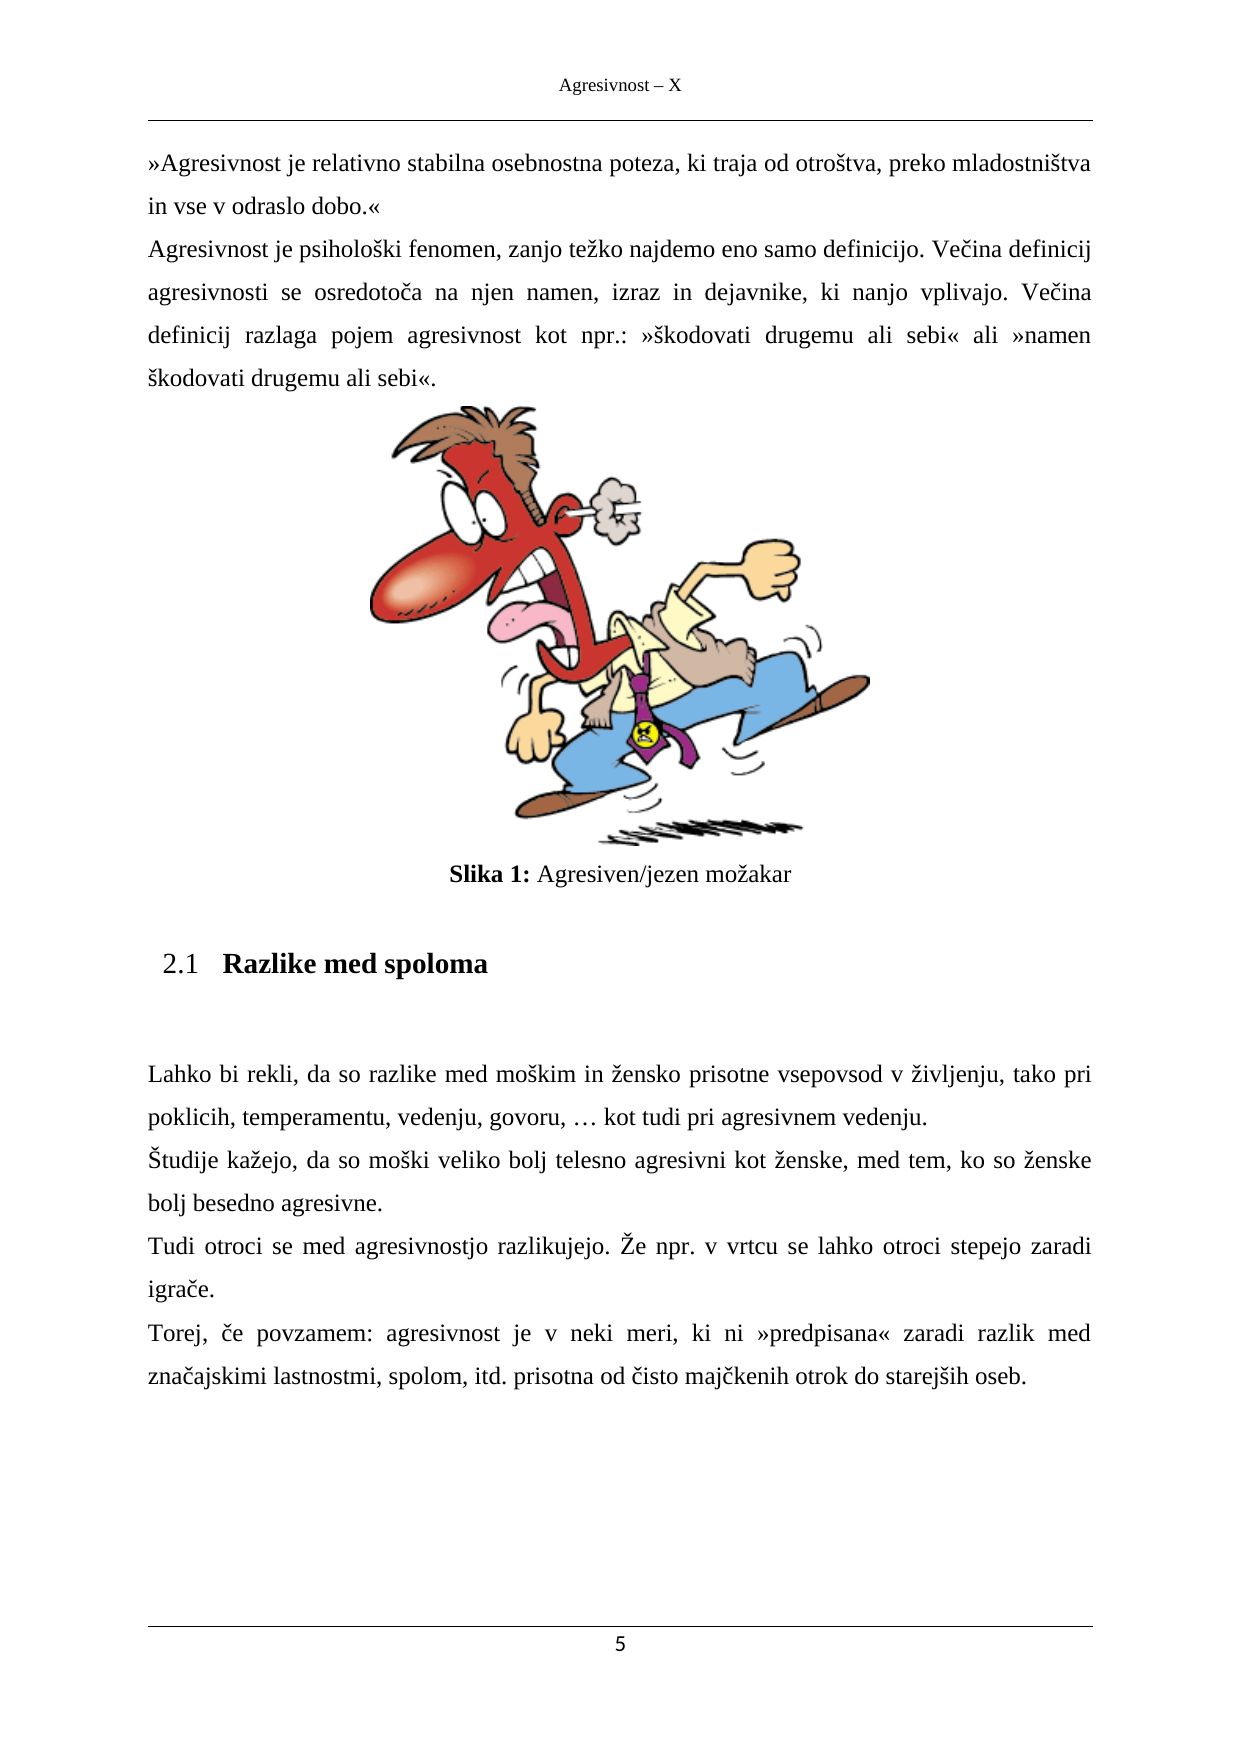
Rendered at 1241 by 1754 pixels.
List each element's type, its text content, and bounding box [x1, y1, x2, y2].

text Lahko bi rekli, da so razlike med moškim in žensko prisotne vsepovsod v življenju, tako pri poklicih, temperamentu, vedenju, govoru, … kot tudi pri agresivnem vedenju. [148, 1059, 1093, 1131]
text Torej, če povzamem: agresivnost je v neki meri, ki ni »predpisana« zaradi razlik med značajskimi lastnostmi, spolom, itd. prisotna od čisto majčkenih otrok do starejših oseb. [148, 1318, 1093, 1389]
subtitle Razlike med spoloma [162, 946, 1093, 979]
text Študije kažejo, da so moški veliko bolj telesno agresivni kot ženske, med tem, ko so ženske bolj besedno agresivne. [148, 1145, 1093, 1217]
picture [370, 406, 870, 846]
text Slika 1: Agresiven/jezen možakar [148, 859, 1093, 888]
text Agresivnost je psihološki fenomen, zanjo težko najdemo eno samo definicijo. Večina definicij agresivnosti se osredotoča na njen namen, izraz in dejavnike, ki nanjo vplivajo. Večina definicij razlaga pojem agresivnost kot npr.: »škodovati drugemu ali sebi« ali »namen škodovati drugemu ali sebi«. [148, 234, 1093, 392]
text »Agresivnost je relativno stabilna osebnostna poteza, ki traja od otroštva, preko mladostništva in vse v odraslo dobo.« [148, 148, 1093, 219]
text Tudi otroci se med agresivnostjo razlikujejo. Že npr. v vrtcu se lahko otroci stepejo zaradi igrače. [148, 1231, 1093, 1303]
